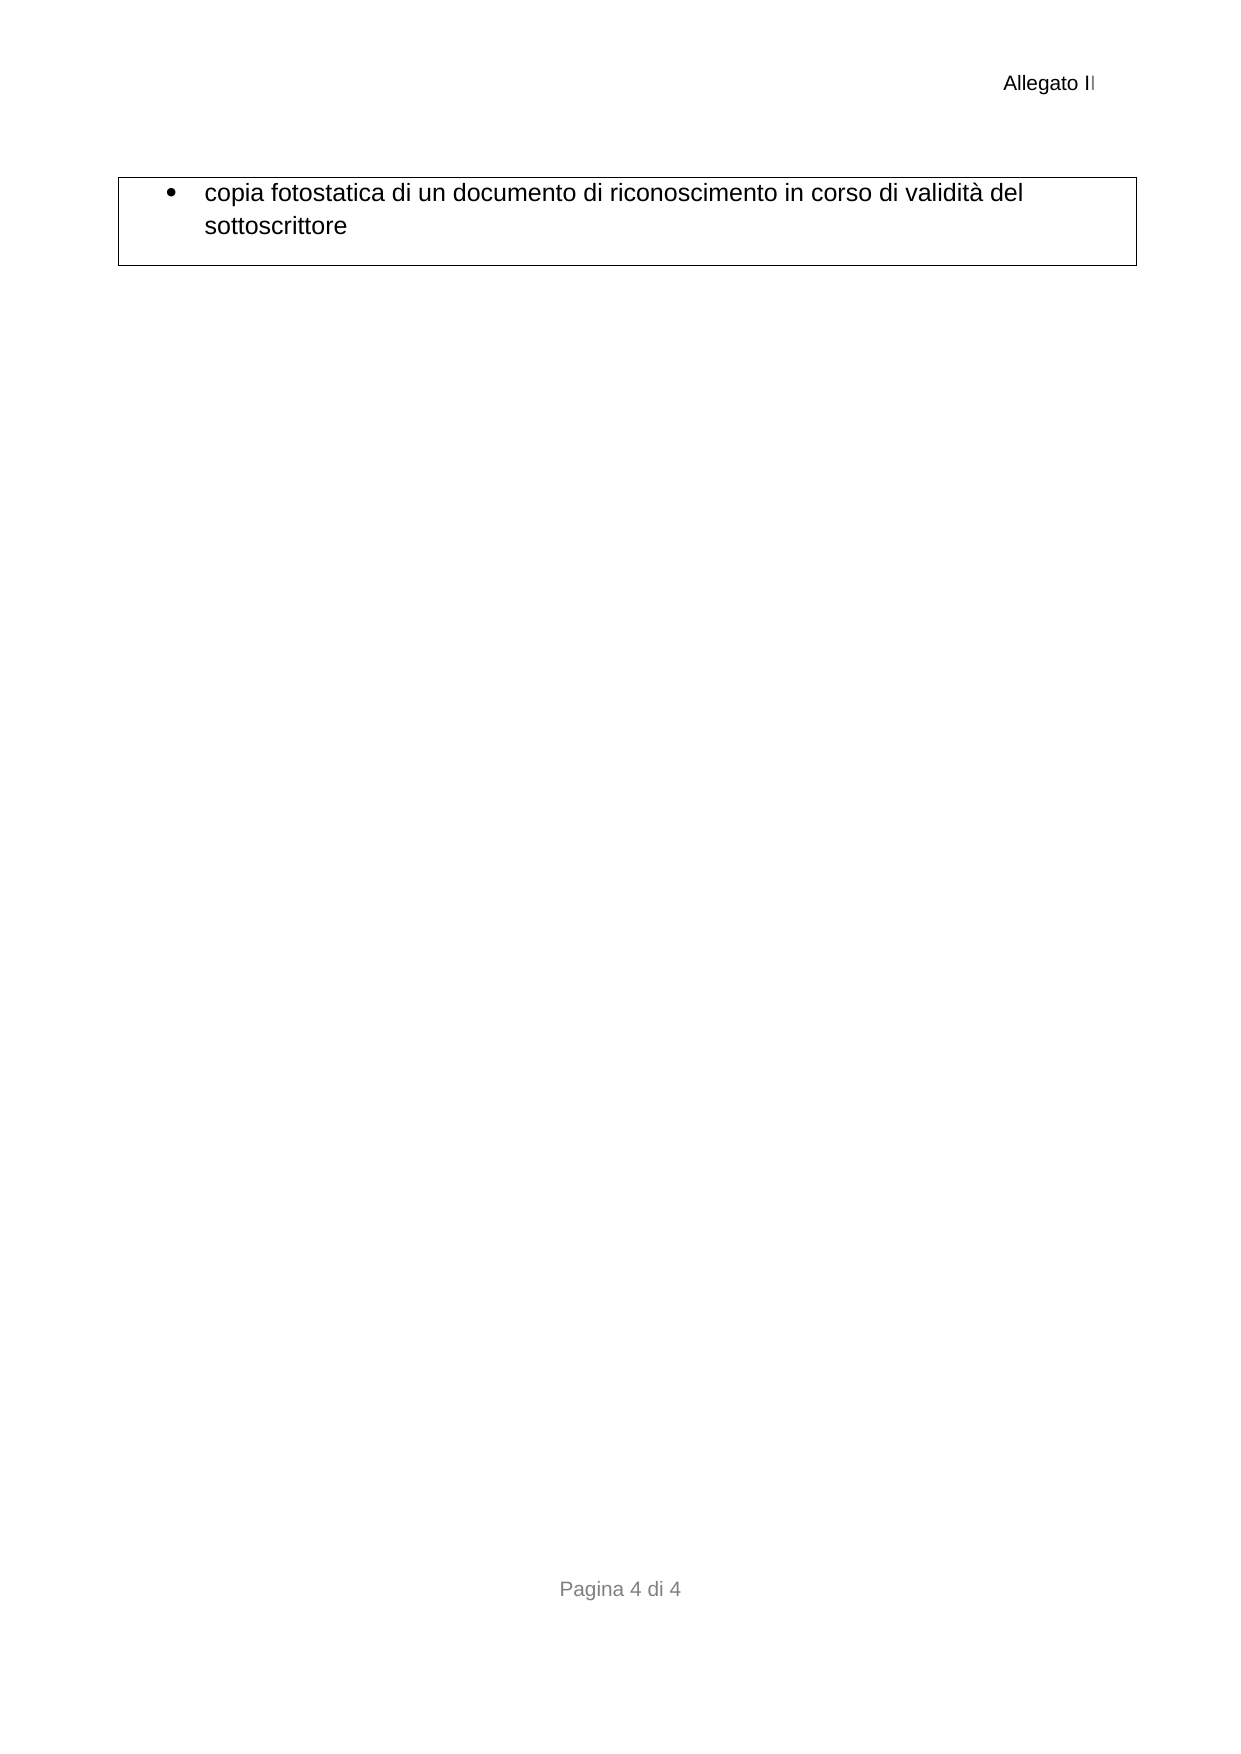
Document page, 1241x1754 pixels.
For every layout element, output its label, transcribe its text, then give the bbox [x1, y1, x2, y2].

table_header allegare: copia fotostatica di un documento di riconoscimento in corso di validità del sottoscrittore [119, 178, 1136, 265]
